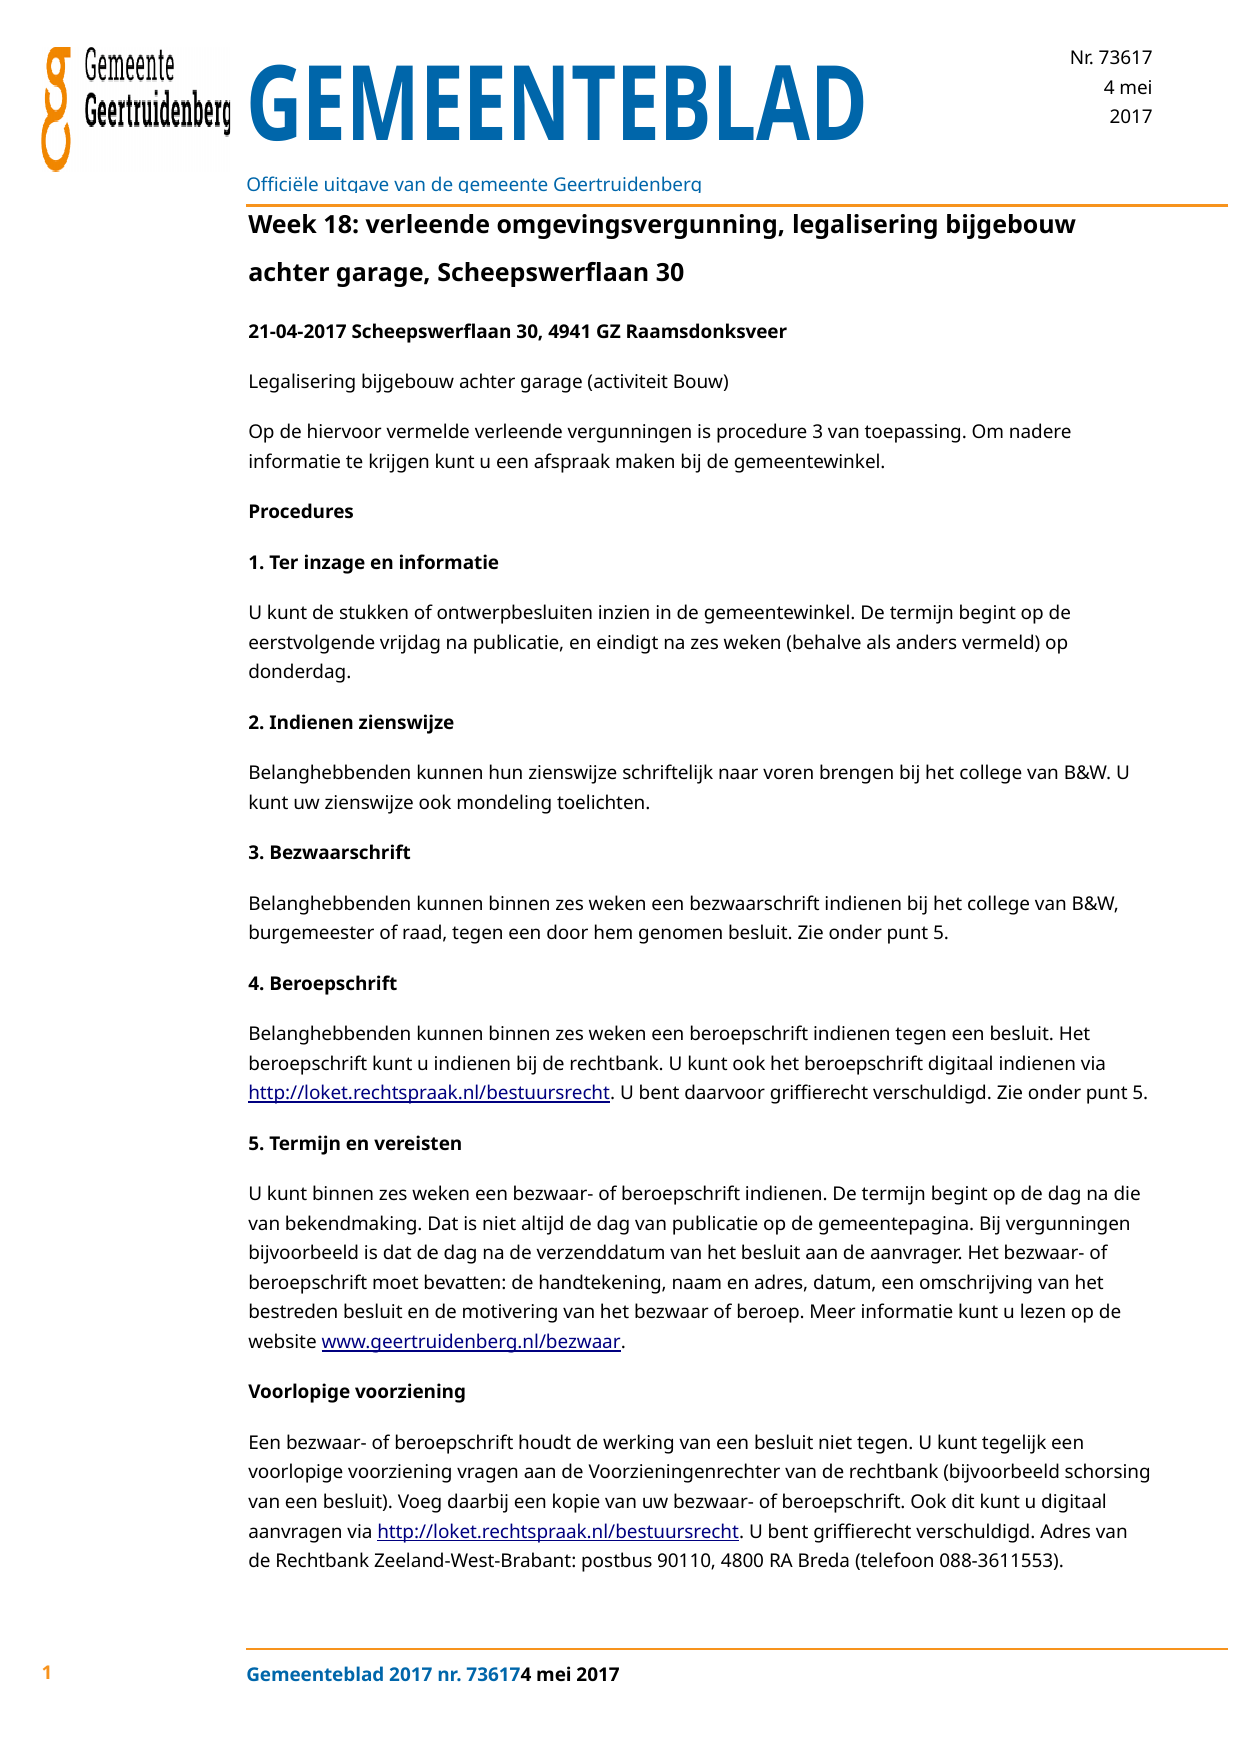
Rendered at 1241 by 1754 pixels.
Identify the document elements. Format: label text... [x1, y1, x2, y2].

text Belanghebbenden kunnen binnen zes weken een bezwaarschrift indienen bij het college van B&W, burgemeester of raad, tegen een door hem genomen besluit. Zie onder punt 5. [248, 890, 1152, 945]
text Een bezwaar- of beroepschrift houdt de werking van een besluit niet tegen. U kunt tegelijk een voorlopige voorziening vragen aan de Voorzieningenrechter van de rechtbank (bijvoorbeeld schorsing van een besluit). Voeg daarbij een kopie van uw bezwaar- of beroepschrift. Ook dit kunt u digitaal aanvragen via http://loket.rechtspraak.nl/bestuursrecht. U bent griffierecht verschuldigd. Adres van de Rechtbank Zeeland-West-Brabant: postbus 90110, 4800 RA Breda (telefoon 088-3611553). [248, 1429, 1152, 1573]
text 3. Bezwaarschrift [248, 839, 1152, 865]
text Voorlopige voorziening [248, 1379, 1152, 1404]
text Op de hiervoor vermelde verleende vergunningen is procedure 3 van toepassing. Om nadere informatie te krijgen kunt u een afspraak maken bij de gemeentewinkel. [248, 419, 1152, 474]
text 5. Termijn en vereisten [248, 1130, 1152, 1156]
picture [41, 47, 231, 172]
text Legalisering bijgebouw achter garage (activiteit Bouw) [248, 368, 1152, 394]
text Belanghebbenden kunnen hun zienswijze schriftelijk naar voren brengen bij het college van B&W. U kunt uw zienswijze ook mondeling toelichten. [248, 759, 1152, 815]
text Belanghebbenden kunnen binnen zes weken een beroepschrift indienen tegen een besluit. Het beroepschrift kunt u indienen bij de rechtbank. U kunt ook het beroepschrift digitaal indienen via http://loket.rechtspraak.nl/bestuursrecht. U bent daarvoor griffierecht verschuldigd. Zie onder punt 5. [248, 1020, 1152, 1105]
text 2. Indienen zienswijze [248, 709, 1152, 735]
text Procedures [248, 499, 1152, 524]
text Week 18: verleende omgevingsvergunning, legalisering bijgebouw achter garage, Scheepswerflaan 30 [248, 207, 1152, 288]
text 21-04-2017 Scheepswerflaan 30, 4941 GZ Raamsdonksveer [248, 318, 1152, 344]
text 1. Ter inzage en informatie [248, 549, 1152, 575]
text U kunt de stukken of ontwerpbesluiten inzien in de gemeentewinkel. De termijn begint op de eerstvolgende vrijdag na publicatie, en eindigt na zes weken (behalve als anders vermeld) op donderdag. [248, 599, 1152, 684]
text 4. Beroepschrift [248, 970, 1152, 996]
text U kunt binnen zes weken een bezwaar- of beroepschrift indienen. De termijn begint op de dag na die van bekendmaking. Dat is niet altijd de dag van publicatie op de gemeentepagina. Bij vergunningen bijvoorbeeld is dat de dag na de verzenddatum van het besluit aan de aanvrager. Het bezwaar- of beroepschrift moet bevatten: de handtekening, naam en adres, datum, een omschrijving van het bestreden besluit en de motivering van het bezwaar of beroep. Meer informatie kunt u lezen op de website www.geertruidenberg.nl/bezwaar. [248, 1180, 1152, 1354]
